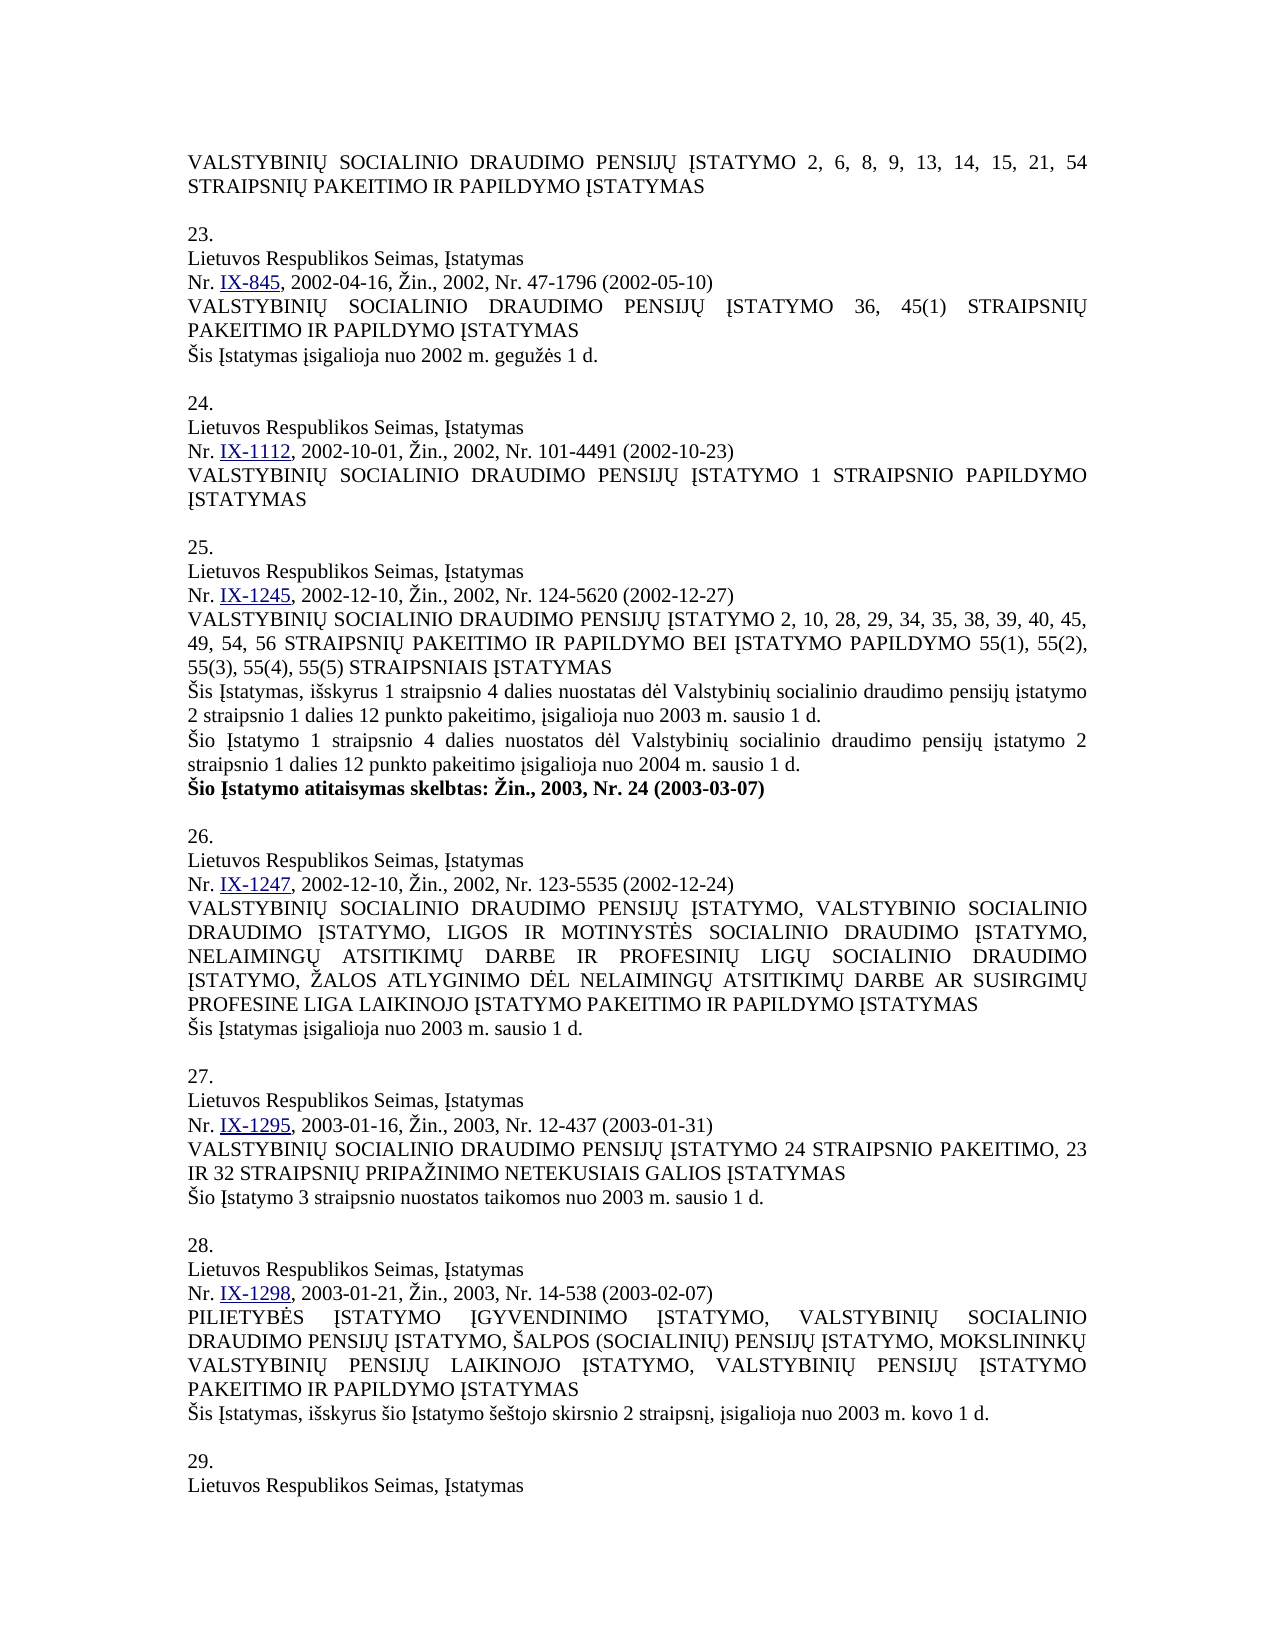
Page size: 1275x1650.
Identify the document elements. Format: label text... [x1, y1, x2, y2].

text Šio Įstatymo 3 straipsnio nuostatos taikomos nuo 2003 m. sausio 1 d. [187, 1185, 1088, 1209]
text Lietuvos Respublikos Seimas, Įstatymas [187, 559, 1088, 583]
text 24. [187, 391, 1088, 415]
text Nr. IX-845, 2002-04-16, Žin., 2002, Nr. 47-1796 (2002-05-10) [187, 270, 1088, 294]
text Šis Įstatymas įsigalioja nuo 2003 m. sausio 1 d. [187, 1016, 1088, 1040]
text Nr. IX-1295, 2003-01-16, Žin., 2003, Nr. 12-437 (2003-01-31) [187, 1112, 1088, 1137]
text Nr. IX-1245, 2002-12-10, Žin., 2002, Nr. 124-5620 (2002-12-27) [187, 583, 1088, 607]
text Šio Įstatymo 1 straipsnio 4 dalies nuostatos dėl Valstybinių socialinio draudimo pensijų įstatymo 2 straipsnio 1 dalies 12 punkto pakeitimo įsigalioja nuo 2004 m. sausio 1 d. [187, 727, 1088, 776]
text VALSTYBINIŲ SOCIALINIO DRAUDIMO PENSIJŲ ĮSTATYMO 36, 45(1) STRAIPSNIŲ PAKEITIMO IR PAPILDYMO ĮSTATYMAS [187, 294, 1088, 342]
text Nr. IX-1112, 2002-10-01, Žin., 2002, Nr. 101-4491 (2002-10-23) [187, 439, 1088, 463]
text Šis Įstatymas įsigalioja nuo 2002 m. gegužės 1 d. [187, 342, 1088, 367]
text Lietuvos Respublikos Seimas, Įstatymas [187, 1473, 1087, 1497]
text 29. [187, 1449, 1087, 1473]
text Lietuvos Respublikos Seimas, Įstatymas [187, 415, 1088, 439]
text 28. [187, 1233, 1087, 1257]
text Lietuvos Respublikos Seimas, Įstatymas [187, 848, 1088, 872]
text VALSTYBINIŲ SOCIALINIO DRAUDIMO PENSIJŲ ĮSTATYMO 24 STRAIPSNIO PAKEITIMO, 23 IR 32 STRAIPSNIŲ PRIPAŽINIMO NETEKUSIAIS GALIOS ĮSTATYMAS [187, 1137, 1088, 1185]
text VALSTYBINIŲ SOCIALINIO DRAUDIMO PENSIJŲ ĮSTATYMO 1 STRAIPSNIO PAPILDYMO ĮSTATYMAS [187, 463, 1088, 511]
text 27. [187, 1064, 1088, 1088]
text Lietuvos Respublikos Seimas, Įstatymas [187, 1257, 1087, 1281]
text 26. [187, 824, 1088, 848]
text VALSTYBINIŲ SOCIALINIO DRAUDIMO PENSIJŲ ĮSTATYMO, VALSTYBINIO SOCIALINIO DRAUDIMO ĮSTATYMO, LIGOS IR MOTINYSTĖS SOCIALINIO DRAUDIMO ĮSTATYMO, NELAIMINGŲ ATSITIKIMŲ DARBE IR PROFESINIŲ LIGŲ SOCIALINIO DRAUDIMO ĮSTATYMO, ŽALOS ATLYGINIMO DĖL NELAIMINGŲ ATSITIKIMŲ DARBE AR SUSIRGIMŲ PROFESINE LIGA LAIKINOJO ĮSTATYMO PAKEITIMO IR PAPILDYMO ĮSTATYMAS [187, 896, 1088, 1016]
text PILIETYBĖS ĮSTATYMO ĮGYVENDINIMO ĮSTATYMO, VALSTYBINIŲ SOCIALINIO DRAUDIMO PENSIJŲ ĮSTATYMO, ŠALPOS (SOCIALINIŲ) PENSIJŲ ĮSTATYMO, MOKSLININKŲ VALSTYBINIŲ PENSIJŲ LAIKINOJO ĮSTATYMO, VALSTYBINIŲ PENSIJŲ ĮSTATYMO PAKEITIMO IR PAPILDYMO ĮSTATYMAS [187, 1305, 1087, 1401]
text VALSTYBINIŲ SOCIALINIO DRAUDIMO PENSIJŲ ĮSTATYMO 2, 6, 8, 9, 13, 14, 15, 21, 54 STRAIPSNIŲ PAKEITIMO IR PAPILDYMO ĮSTATYMAS [187, 150, 1088, 198]
text Nr. IX-1247, 2002-12-10, Žin., 2002, Nr. 123-5535 (2002-12-24) [187, 872, 1088, 896]
text Lietuvos Respublikos Seimas, Įstatymas [187, 246, 1088, 270]
text Šis Įstatymas, išskyrus šio Įstatymo šeštojo skirsnio 2 straipsnį, įsigalioja nuo 2003 m. kovo 1 d. [187, 1401, 1087, 1425]
text Šio Įstatymo atitaisymas skelbtas: Žin., 2003, Nr. 24 (2003-03-07) [187, 776, 1088, 800]
text 23. [187, 222, 1088, 246]
text Lietuvos Respublikos Seimas, Įstatymas [187, 1088, 1088, 1112]
text Šis Įstatymas, išskyrus 1 straipsnio 4 dalies nuostatas dėl Valstybinių socialinio draudimo pensijų įstatymo 2 straipsnio 1 dalies 12 punkto pakeitimo, įsigalioja nuo 2003 m. sausio 1 d. [187, 679, 1088, 727]
text VALSTYBINIŲ SOCIALINIO DRAUDIMO PENSIJŲ ĮSTATYMO 2, 10, 28, 29, 34, 35, 38, 39, 40, 45, 49, 54, 56 STRAIPSNIŲ PAKEITIMO IR PAPILDYMO BEI ĮSTATYMO PAPILDYMO 55(1), 55(2), 55(3), 55(4), 55(5) STRAIPSNIAIS ĮSTATYMAS [187, 607, 1088, 679]
text 25. [187, 535, 1088, 559]
text Nr. IX-1298, 2003-01-21, Žin., 2003, Nr. 14-538 (2003-02-07) [187, 1281, 1087, 1305]
